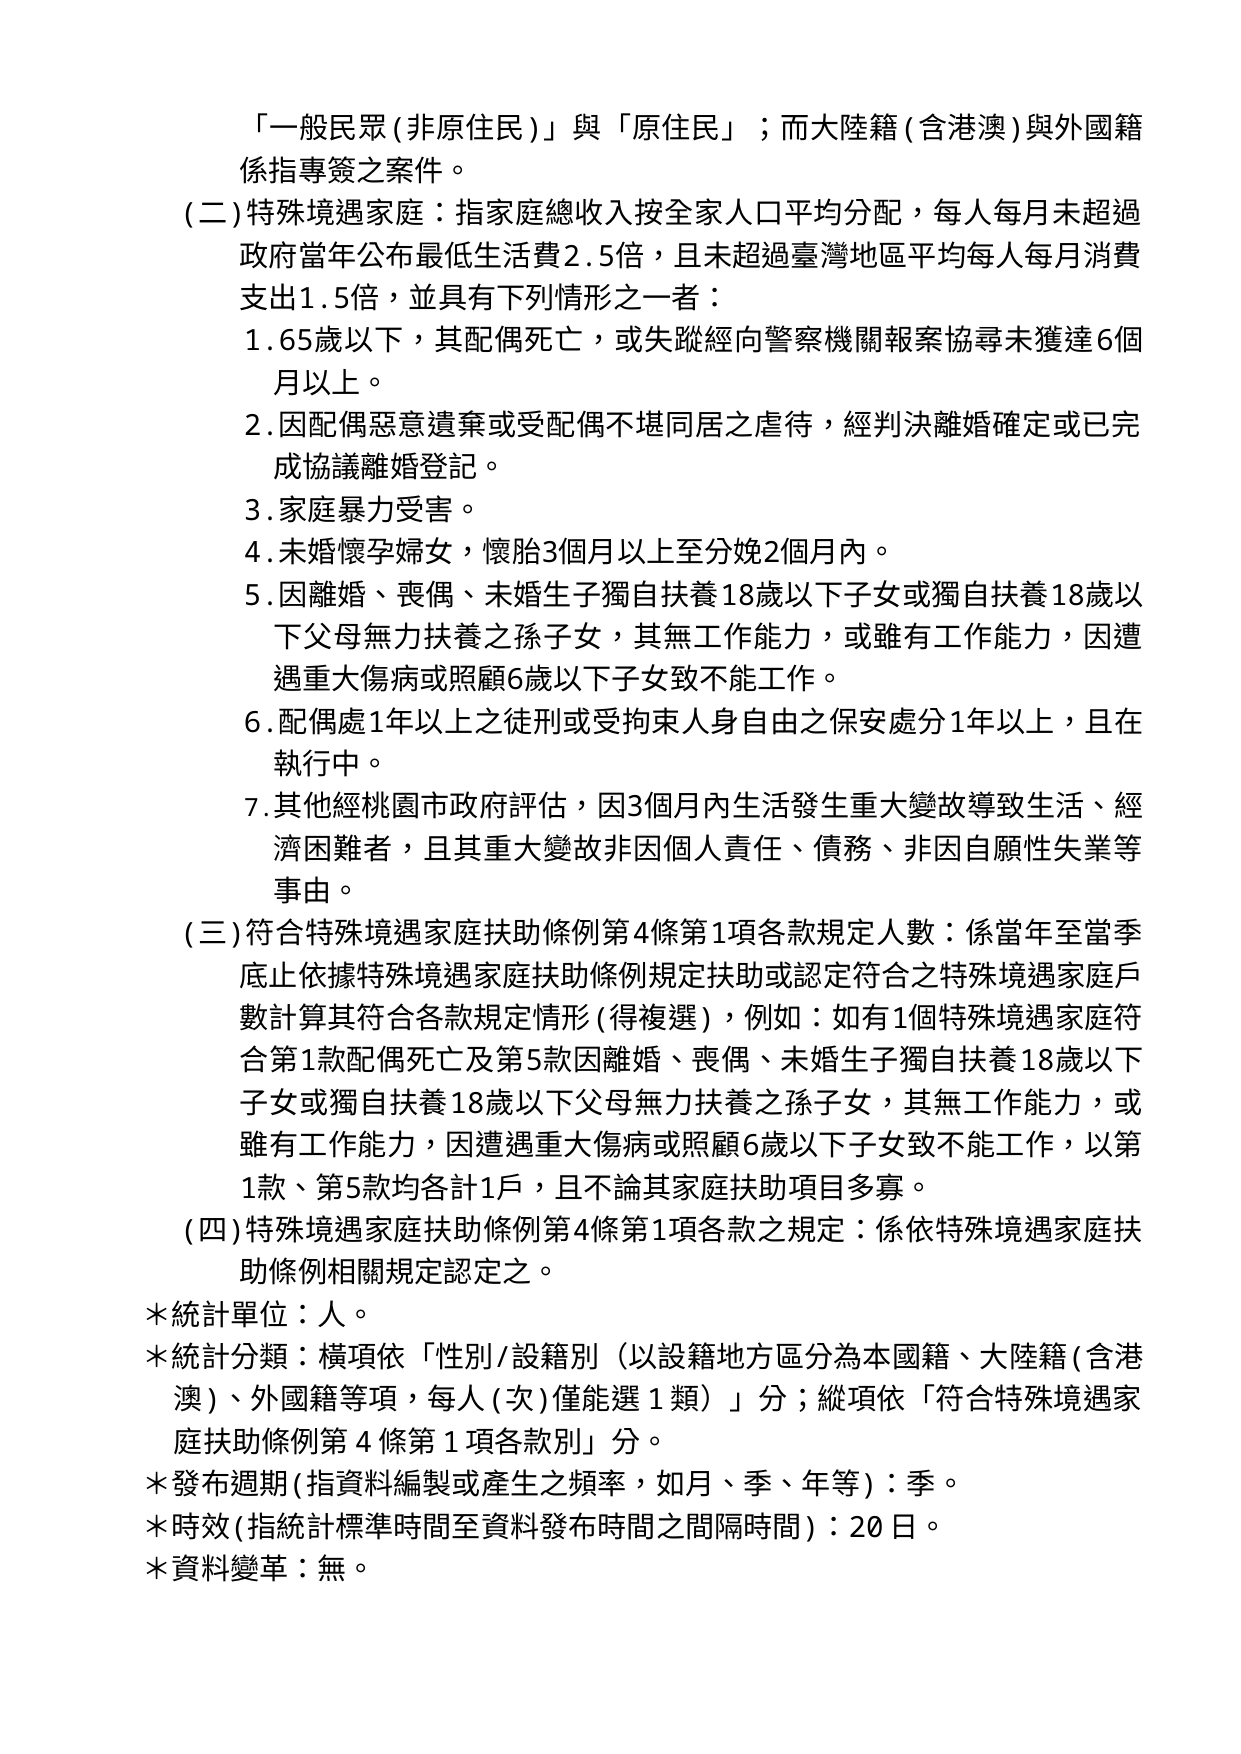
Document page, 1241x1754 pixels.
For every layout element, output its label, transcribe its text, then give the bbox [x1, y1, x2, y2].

table_header 統計資料背景說明 資料種類：社會福利服務統計 資料項目：桃園市特殊境遇家庭符合款項 一、發布及編製機關單位 ＊發布機關、單位：桃園市政府婦幼發展局會計室 ＊編製單位：桃園市政府婦幼發展局婦女發展及權益科 ＊聯絡電話：03-3322101#5904 ＊傳真：03-3333176 ＊電子信箱：10029329@mail.tycg.gov.tw 二、發布形式 ＊口頭： ( )記者會或說明會 ＊書面： ( )新聞稿 ( )報表 ( )書刊，刊名： ＊電子媒體： ( )線上書刊及資料庫， 網址： ( )磁片 ( )光碟片 (√)其他 Open Document File (odf)、Portable Document Format (pdf) 或Excel檔案。 三、資料範圍、週期及時效 ＊統計地區範圍及對象：凡桃園市轄內依據特殊境遇家庭扶助條例規定於本年辦理扶助或認定身分符合之特殊境遇家庭，均為統計對象。 ＊統計標準時間：第1季以1至3月、第2季以1至6月、第3季以1至9月、第4季以1至12月之事實為準。 ＊統計項目定義： (一)設籍別：本國籍係指檢具戶口名簿提出申請者，依其戶籍登記區分為「一般民眾(非原住民)」與「原住民」；而大陸籍(含港澳)與外國籍係指專簽之案件。 (二)特殊境遇家庭：指家庭總收入按全家人口平均分配，每人每月未超過政府當年公布最低生活費2.5倍，且未超過臺灣地區平均每人每月消費支出1.5倍，並具有下列情形之一者： 65歲以下，其配偶死亡，或失蹤經向警察機關報案協尋未獲達6個月以上。 因配偶惡意遺棄或受配偶不堪同居之虐待，經判決離婚確定或已完成協議離婚登記。 家庭暴力受害。 未婚懷孕婦女，懷胎3個月以上至分娩2個月內。 因離婚、喪偶、未婚生子獨自扶養18歲以下子女或獨自扶養18歲以下父母無力扶養之孫子女，其無工作能力，或雖有工作能力，因遭遇重大傷病或照顧6歲以下子女致不能工作。 配偶處1年以上之徒刑或受拘束人身自由之保安處分1年以上，且在執行中。 其他經桃園市政府評估，因3個月內生活發生重大變故導致生活、經濟困難者，且其重大變故非因個人責任、債務、非因自願性失業等事由。 (三)符合特殊境遇家庭扶助條例第4條第1項各款規定人數：係當年至當季底止依據特殊境遇家庭扶助條例規定扶助或認定符合之特殊境遇家庭戶數計算其符合各款規定情形(得複選)，例如：如有1個特殊境遇家庭符合第1款配偶死亡及第5款因離婚、喪偶、未婚生子獨自扶養18歲以下子女或獨自扶養18歲以下父母無力扶養之孫子女，其無工作能力，或雖有工作能力，因遭遇重大傷病或照顧6歲以下子女致不能工作，以第1款、第5款均各計1戶，且不論其家庭扶助項目多寡。 (四)特殊境遇家庭扶助條例第4條第1項各款之規定：係依特殊境遇家庭扶助條例相關規定認定之。 ＊統計單位：人。 ＊統計分類：橫項依「性別/設籍別（以設籍地方區分為本國籍、大陸籍(含港澳)、外國籍等項，每人(次)僅能選1類）」分；縱項依「符合特殊境遇家庭扶助條例第4條第1項各款別」分。 ＊發布週期(指資料編製或產生之頻率，如月、季、年等)：季。 ＊時效(指統計標準時間至資料發布時間之間隔時間)：20日。 ＊資料變革：無。 四、公開資料發布訊息 ＊預告發布日期(含預告方式及週期)：每季終了後20日(遇假日順延)以報表、網際網路發布。 ＊同步發送單位(說明資料發布時同步發送之單位或可同步查得該資料之網址)：衛生福利部統計處、桃園市政府主計處。 五、資料品質 ＊統計指標編製方法與資料來源說明：依據桃園市政府及各公所相關資料彙編。 ＊統計資料交叉查核及確保資料合理性之機制(說明各項資料之相互關係及不同資料來源之相關統計差異性)： (一)各款別男女合計之總和=其總計。 (二)各款別之各設籍別總和=其合計。 六、須注意及預定改變之事項(說明預定修正之資料、定義、統計方法等及其修正原因)：無。 七、其他事項：無。 [98, 105, 1155, 1588]
